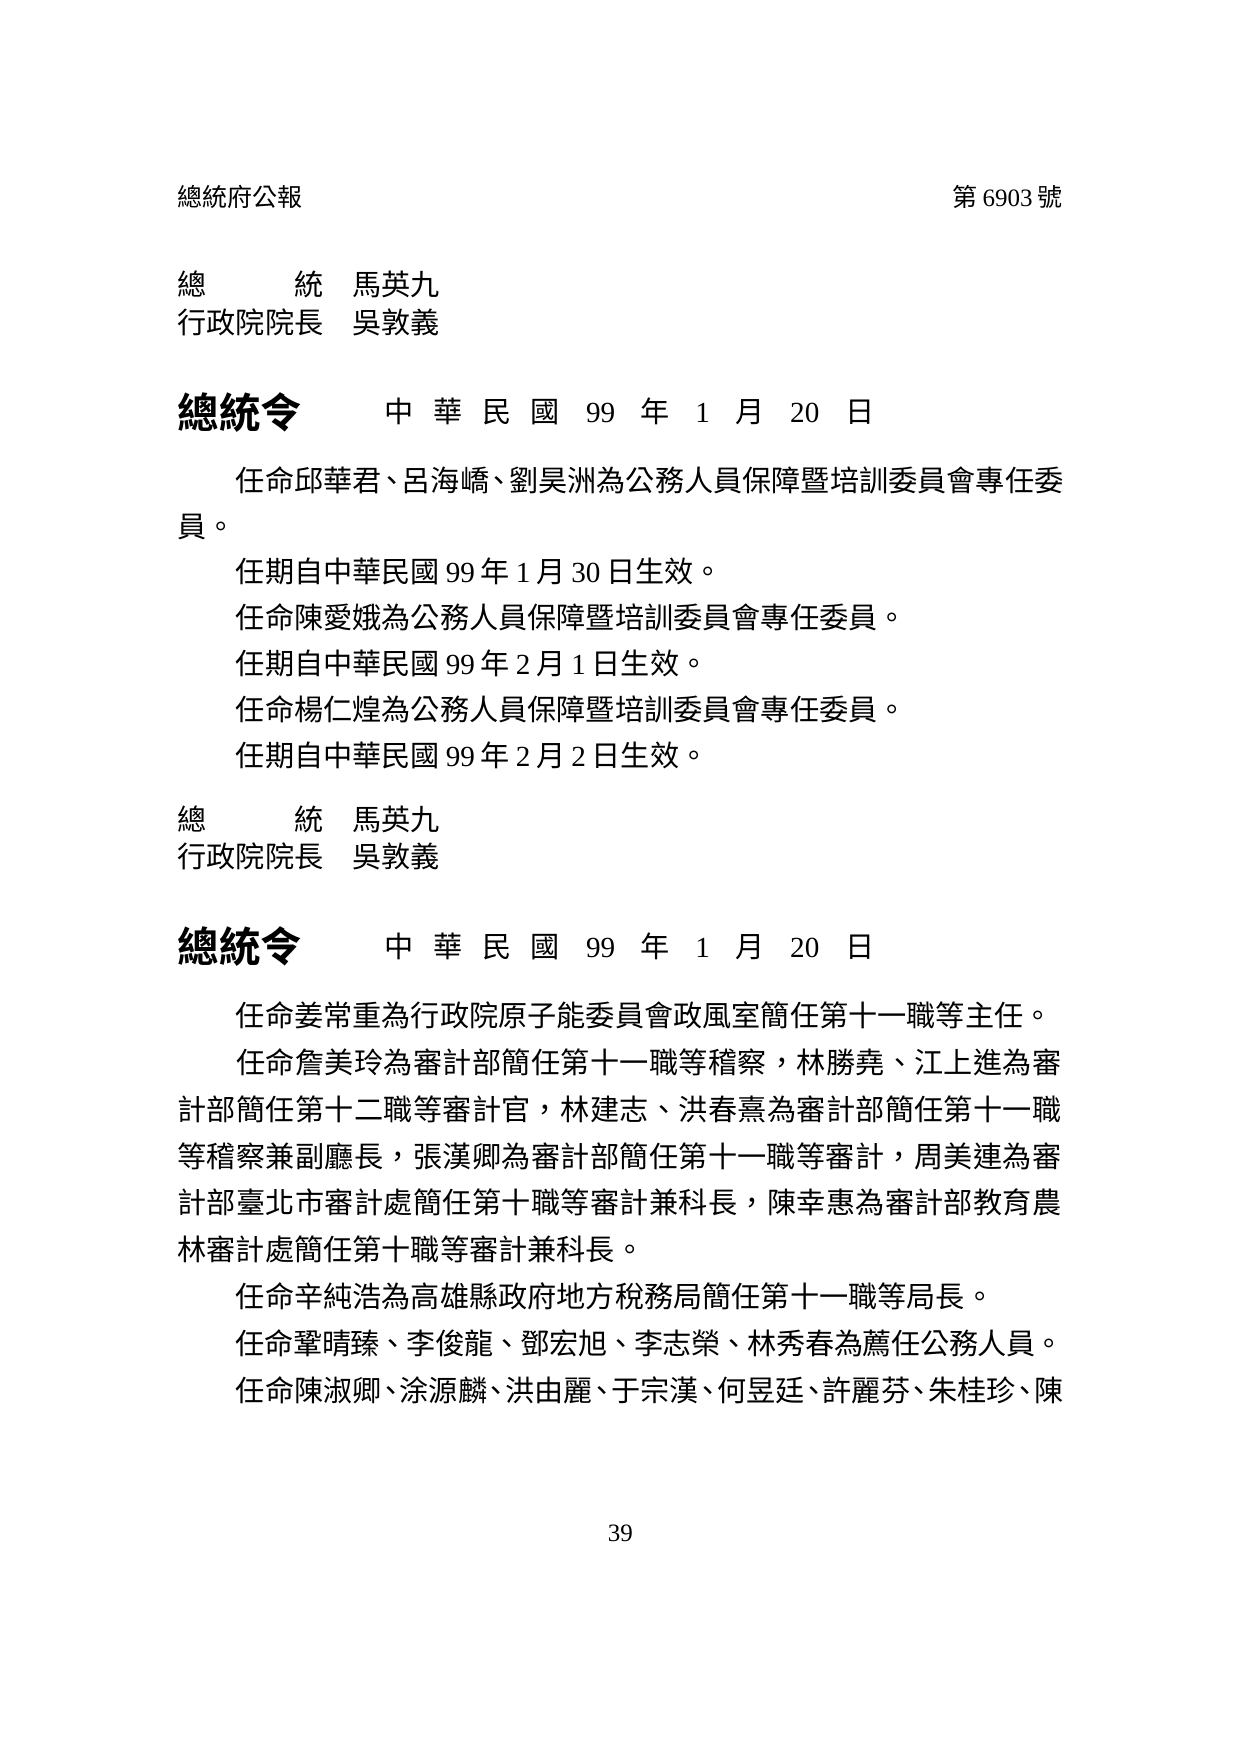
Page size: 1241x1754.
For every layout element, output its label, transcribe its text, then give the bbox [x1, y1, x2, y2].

text 任命姜常重為行政院原子能委員會政風室簡任第十一職等主任。 [177, 989, 1063, 1036]
text 任期自中華民國99年1月30日生效。 [177, 546, 1063, 592]
text 任期自中華民國99年2月1日生效。 [177, 638, 1063, 684]
text 任命陳淑卿、涂源麟、洪由麗、于宗漢、何昱廷、許麗芬、朱桂珍、陳 [177, 1364, 1063, 1411]
text 任命詹美玲為審計部簡任第十一職等稽察，林勝堯、江上進為審計部簡任第十二職等審計官，林建志、洪春熹為審計部簡任第十一職等稽察兼副廳長，張漢卿為審計部簡任第十一職等審計，周美連為審計部臺北市審計處簡任第十職等審計兼科長，陳幸惠為審計部教育農林審計處簡任第十職等審計兼科長。 [177, 1036, 1063, 1270]
text 行政院院長 吳敦義 [177, 838, 1063, 875]
table_header 總統令 [174, 366, 381, 454]
table_header 中華民國99年1月20日 [381, 366, 877, 454]
text 總 統 馬英九 [177, 266, 1063, 303]
text 任命陳愛娥為公務人員保障暨培訓委員會專任委員。 [177, 592, 1063, 638]
text 任命鞏晴臻、李俊龍、鄧宏旭、李志榮、林秀春為薦任公務人員。 [177, 1317, 1063, 1364]
text 任命辛純浩為高雄縣政府地方稅務局簡任第十一職等局長。 [177, 1270, 1063, 1317]
text 總 統 馬英九 [177, 800, 1063, 838]
text 行政院院長 吳敦義 [177, 303, 1063, 341]
table_header 總統令 [174, 900, 381, 989]
table_header 中華民國99年1月20日 [381, 900, 877, 989]
text 任命邱華君、呂海嶠、劉昊洲為公務人員保障暨培訓委員會專任委員。 [177, 454, 1063, 546]
text 任命楊仁煌為公務人員保障暨培訓委員會專任委員。 [177, 684, 1063, 729]
text 任期自中華民國99年2月2日生效。 [177, 729, 1063, 775]
